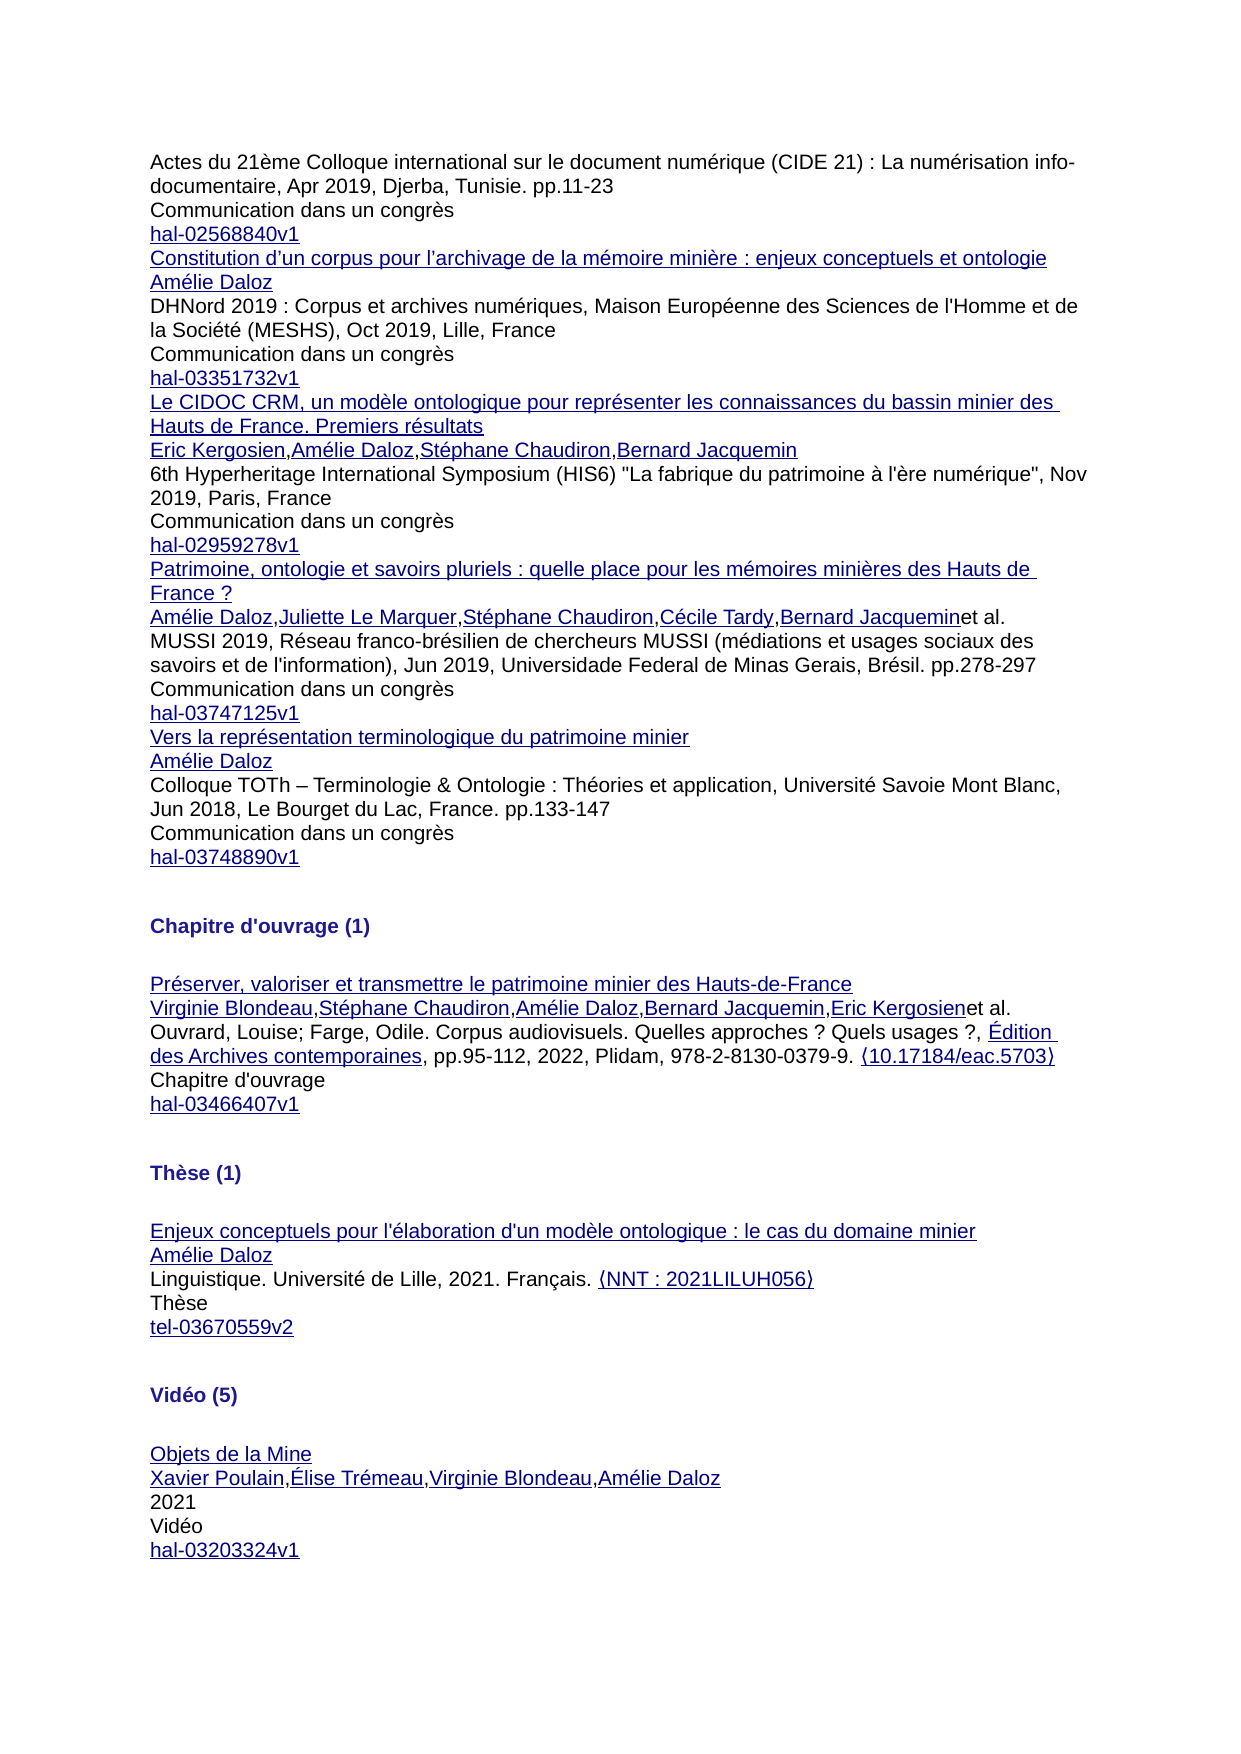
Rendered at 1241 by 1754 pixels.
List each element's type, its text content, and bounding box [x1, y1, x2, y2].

table_cell Patrimoine, ontologie et savoirs pluriels : quelle place pour les mémoires minières des Hauts de France ? Amélie Daloz,Juliette Le Marquer,Stéphane Chaudiron,Cécile Tardy,Bernard Jacqueminet al. MUSSI 2019, Réseau franco-brésilien de chercheurs MUSSI (médiations et usages sociaux des savoirs et de l'information), Jun 2019, Universidade Federal de Minas Gerais, Brésil. pp.278-297 Communication dans un congrès hal-03747125v1 [150, 557, 1090, 725]
subtitle Thèse (1) [150, 1160, 1090, 1184]
table_header Préserver, valoriser et transmettre le patrimoine minier des Hauts-de-France Virginie Blondeau,Stéphane Chaudiron,Amélie Daloz,Bernard Jacquemin,Eric Kergosienet al. Ouvrard, Louise; Farge, Odile. Corpus audiovisuels. Quelles approches ? Quels usages ?, Édition des Archives contemporaines, pp.95-112, 2022, Plidam, 978-2-8130-0379-9. ⟨10.17184/eac.5703⟩ Chapitre d'ouvrage hal-03466407v1 [150, 972, 1090, 1116]
table_header Enjeux conceptuels pour l'élaboration d'un modèle ontologique : le cas du domaine minier Amélie Daloz Linguistique. Université de Lille, 2021. Français. ⟨NNT : 2021LILUH056⟩ Thèse tel-03670559v2 [150, 1219, 1090, 1338]
table_cell Actes du 21ème Colloque international sur le document numérique (CIDE 21) : La numérisation info-documentaire, Apr 2019, Djerba, Tunisie. pp.11-23 Communication dans un congrès hal-02568840v1 [150, 150, 1090, 246]
table_cell Le CIDOC CRM, un modèle ontologique pour représenter les connaissances du bassin minier des Hauts de France. Premiers résultats Eric Kergosien,Amélie Daloz,Stéphane Chaudiron,Bernard Jacquemin 6th Hyperheritage International Symposium (HIS6) "La fabrique du patrimoine à l'ère numérique", Nov 2019, Paris, France Communication dans un congrès hal-02959278v1 [150, 390, 1090, 557]
subtitle Vidéo (5) [150, 1383, 1090, 1407]
table_cell Constitution d’un corpus pour l’archivage de la mémoire minière : enjeux conceptuels et ontologie Amélie Daloz DHNord 2019 : Corpus et archives numériques, Maison Européenne des Sciences de l'Homme et de la Société (MESHS), Oct 2019, Lille, France Communication dans un congrès hal-03351732v1 [150, 246, 1090, 389]
table_cell Vers la représentation terminologique du patrimoine minier Amélie Daloz Colloque TOTh – Terminologie & Ontologie : Théories et application, Université Savoie Mont Blanc, Jun 2018, Le Bourget du Lac, France. pp.133-147 Communication dans un congrès hal-03748890v1 [150, 725, 1090, 869]
subtitle Chapitre d'ouvrage (1) [150, 913, 1090, 937]
table_header Objets de la Mine Xavier Poulain,Élise Trémeau,Virginie Blondeau,Amélie Daloz 2021 Vidéo hal-03203324v1 [150, 1442, 1090, 1561]
